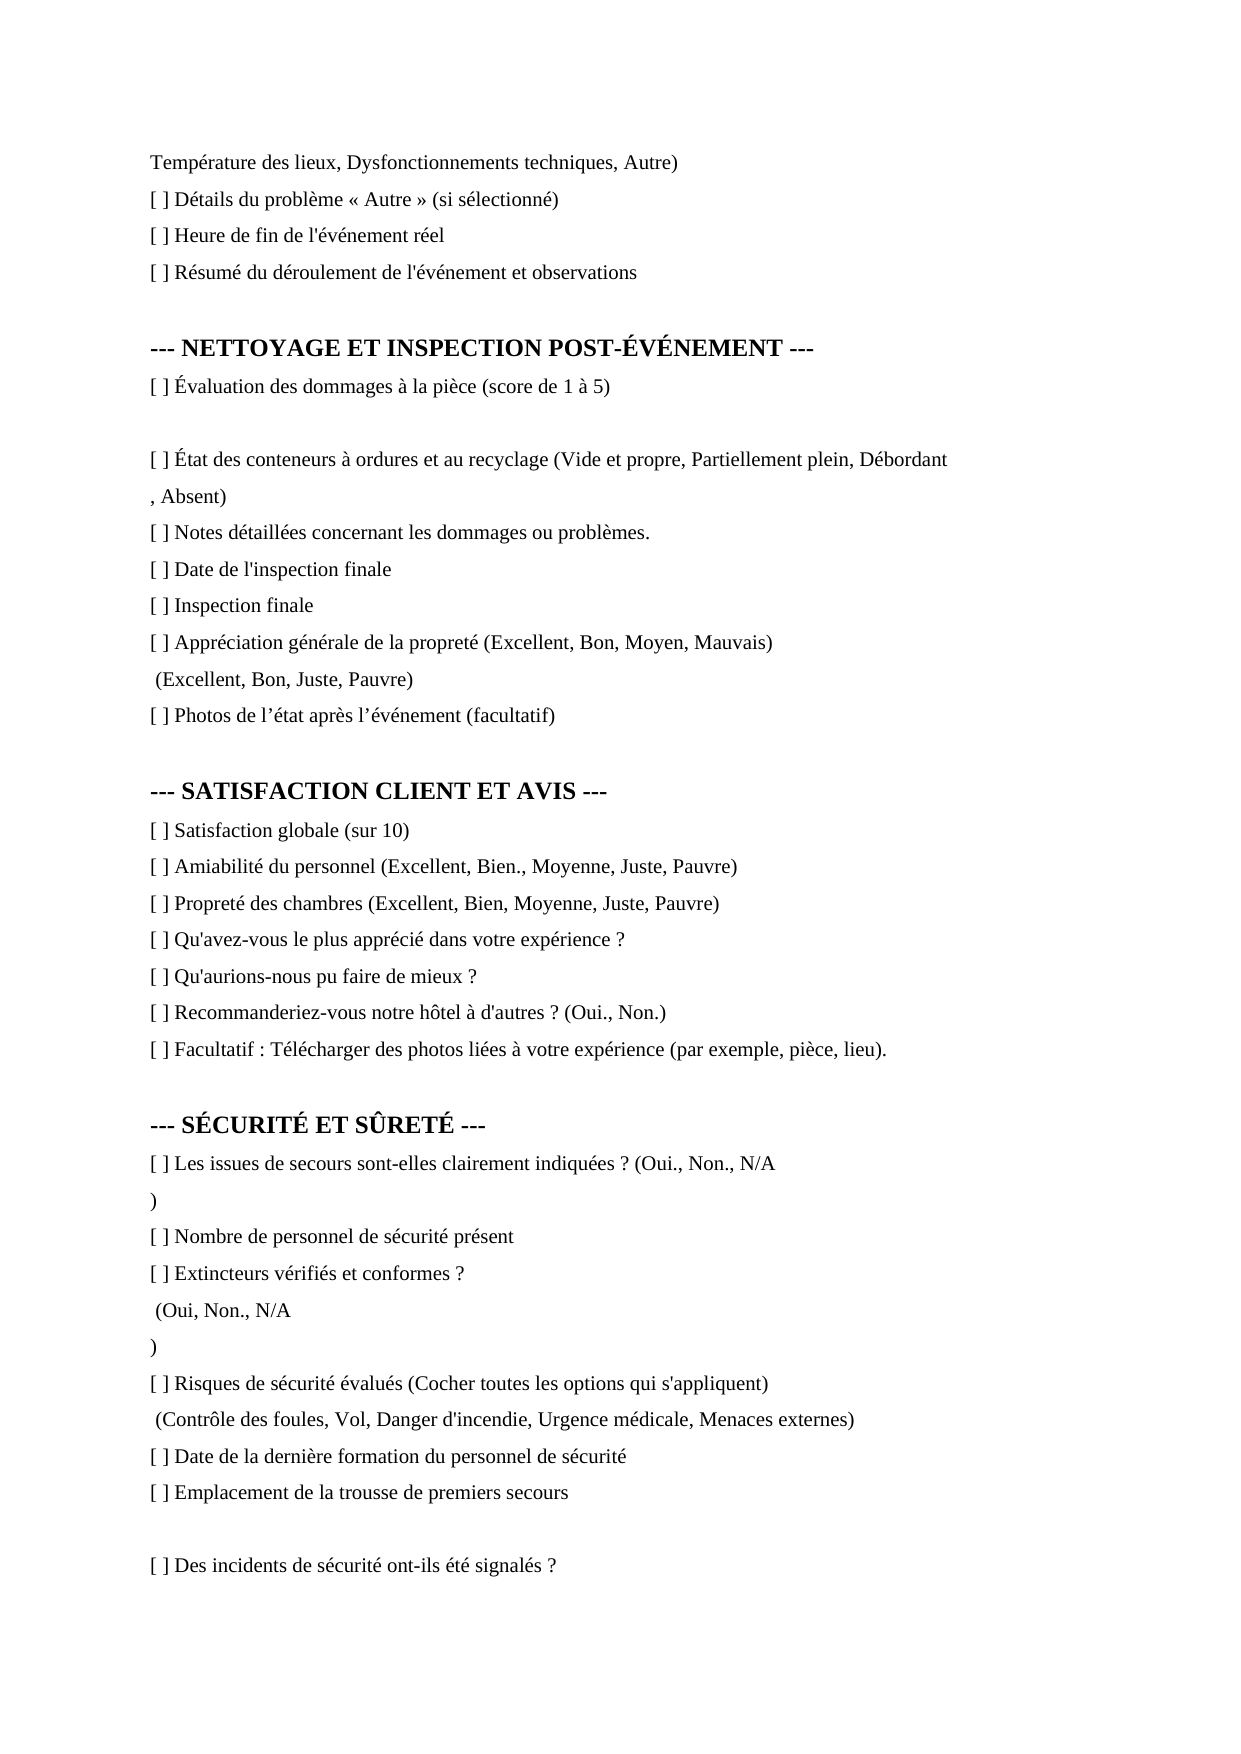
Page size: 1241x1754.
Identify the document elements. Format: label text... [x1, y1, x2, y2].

text Température des lieux, Dysfonctionnements techniques, Autre) [150, 150, 1090, 174]
text [ ] Risques de sécurité évalués (Cocher toutes les options qui s'appliquent) [150, 1371, 1090, 1395]
text [ ] Heure de fin de l'événement réel [150, 223, 1090, 247]
text [ ] Des incidents de sécurité ont-ils été signalés ? [150, 1553, 1090, 1577]
text , Absent) [150, 484, 1090, 508]
text [ ] Date de la dernière formation du personnel de sécurité [150, 1444, 1090, 1468]
text [ ] Satisfaction globale (sur 10) [150, 817, 1090, 842]
text [ ] Nombre de personnel de sécurité présent [150, 1224, 1090, 1248]
text [ ] Amiabilité du personnel (Excellent, Bien., Moyenne, Juste, Pauvre) [150, 854, 1090, 878]
text --- NETTOYAGE ET INSPECTION POST-ÉVÉNEMENT --- [150, 333, 1090, 362]
text [ ] Les issues de secours sont-elles clairement indiquées ? (Oui., Non., N/A [150, 1151, 1090, 1175]
text [ ] Résumé du déroulement de l'événement et observations [150, 260, 1090, 284]
text ) [150, 1188, 1090, 1212]
text [ ] État des conteneurs à ordures et au recyclage (Vide et propre, Partiellement plein, Débordant [150, 447, 1090, 471]
text [ ] Inspection finale [150, 593, 1090, 617]
text [ ] Propreté des chambres (Excellent, Bien, Moyenne, Juste, Pauvre) [150, 891, 1090, 915]
text [ ] Notes détaillées concernant les dommages ou problèmes. [150, 520, 1090, 544]
text ) [150, 1334, 1090, 1358]
text [ ] Détails du problème « Autre » (si sélectionné) [150, 187, 1090, 211]
text [ ] Emplacement de la trousse de premiers secours [150, 1480, 1090, 1504]
text --- SÉCURITÉ ET SÛRETÉ --- [150, 1110, 1090, 1139]
text --- SATISFACTION CLIENT ET AVIS --- [150, 776, 1090, 805]
text [ ] Extincteurs vérifiés et conformes ? [150, 1261, 1090, 1285]
text [ ] Date de l'inspection finale [150, 557, 1090, 581]
text [ ] Qu'aurions-nous pu faire de mieux ? [150, 964, 1090, 988]
text [ ] Évaluation des dommages à la pièce (score de 1 à 5) [150, 374, 1090, 398]
text (Oui, Non., N/A [150, 1297, 1090, 1322]
text (Contrôle des foules, Vol, Danger d'incendie, Urgence médicale, Menaces externes) [150, 1407, 1090, 1431]
text [ ] Appréciation générale de la propreté (Excellent, Bon, Moyen, Mauvais) [150, 630, 1090, 654]
text [ ] Recommanderiez-vous notre hôtel à d'autres ? (Oui., Non.) [150, 1000, 1090, 1024]
text [ ] Qu'avez-vous le plus apprécié dans votre expérience ? [150, 927, 1090, 951]
text (Excellent, Bon, Juste, Pauvre) [150, 667, 1090, 691]
text [ ] Photos de l’état après l’événement (facultatif) [150, 703, 1090, 727]
text [ ] Facultatif : Télécharger des photos liées à votre expérience (par exemple, pièce, lieu). [150, 1037, 1090, 1061]
